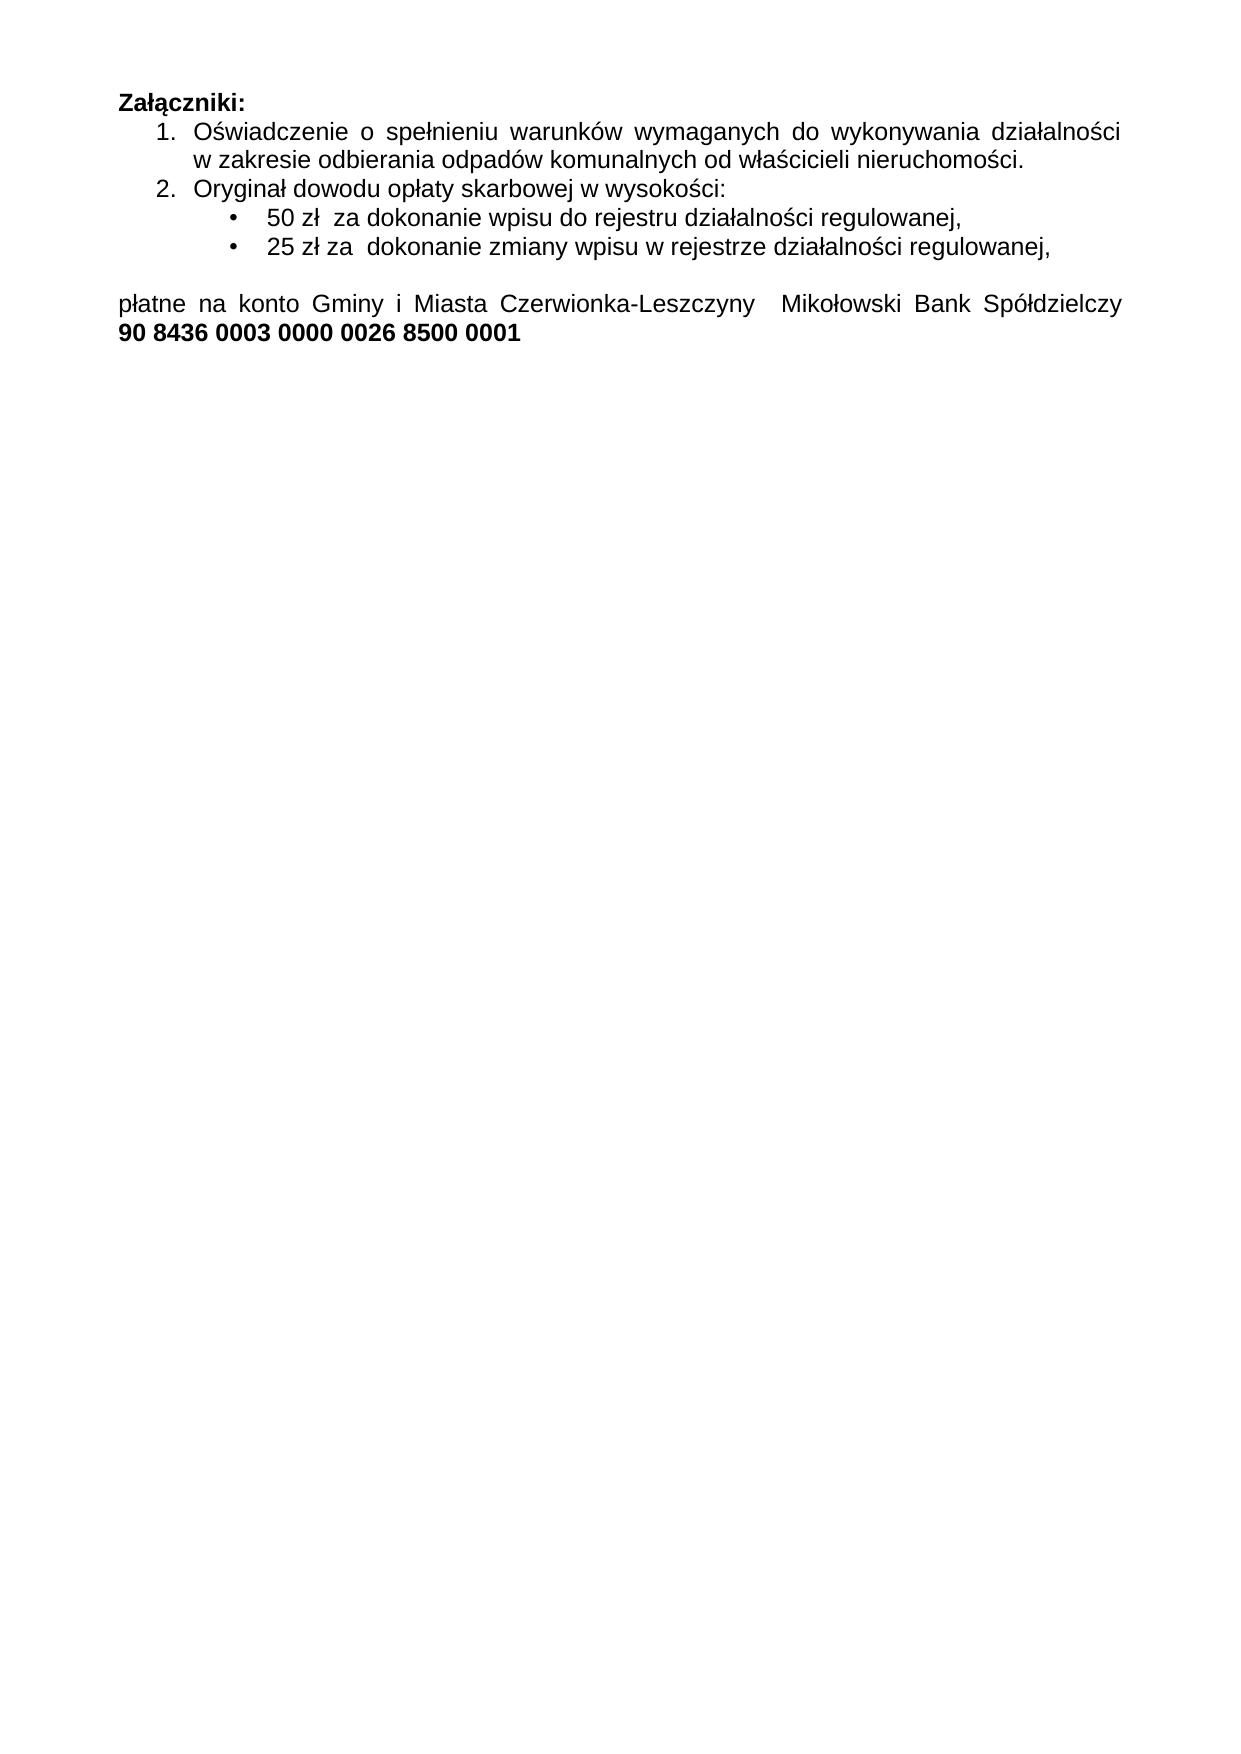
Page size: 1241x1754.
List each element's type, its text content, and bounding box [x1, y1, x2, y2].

list Oryginał dowodu opłaty skarbowej w wysokości: [156, 174, 1122, 203]
list 50 zł za dokonanie wpisu do rejestru działalności regulowanej, [229, 203, 1122, 232]
list 25 zł za dokonanie zmiany wpisu w rejestrze działalności regulowanej, [229, 232, 1122, 261]
text Załączniki: [118, 88, 1122, 117]
text płatne na konto Gminy i Miasta Czerwionka-Leszczyny Mikołowski Bank Spółdzielczy 90 8436 0003 0000 0026 8500 0001 [118, 289, 1122, 347]
list Oświadczenie o spełnieniu warunków wymaganych do wykonywania działalności w zakresie odbierania odpadów komunalnych od właścicieli nieruchomości. [156, 117, 1122, 174]
